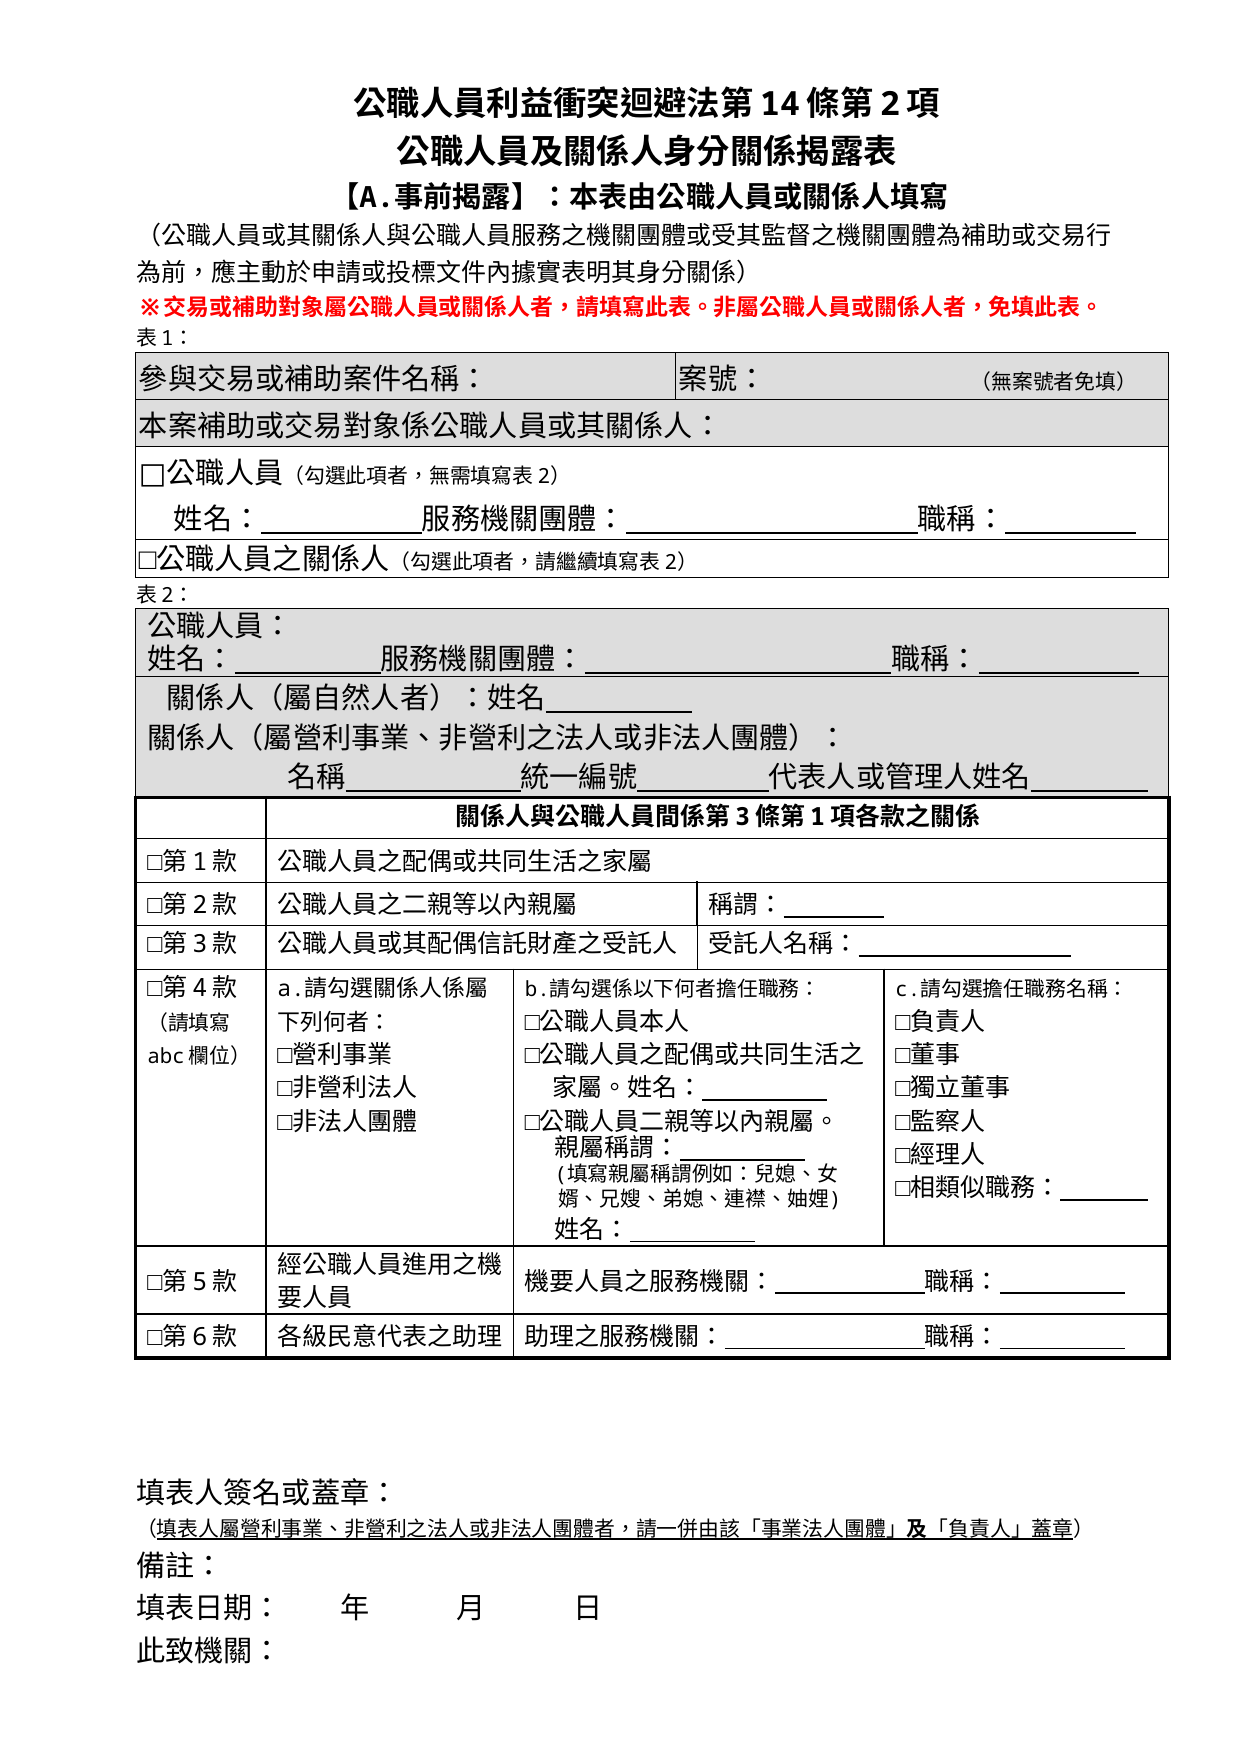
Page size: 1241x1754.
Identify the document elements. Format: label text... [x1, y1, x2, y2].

table_cell □第1款 [137, 839, 265, 881]
table_cell □公職人員之關係人（勾選此項者，請繼續填寫表2） [136, 540, 1168, 577]
text 表2： [136, 578, 1122, 608]
table_cell □第2款 [137, 883, 265, 925]
table_cell 各級民意代表之助理 [267, 1315, 513, 1356]
table_header 公職人員： 姓名： 服務機關團體： 職稱： [136, 609, 1168, 676]
table_cell □公職人員（勾選此項者，無需填寫表2） 姓名： 服務機關團體： 職稱： [136, 447, 1168, 538]
table_cell 經公職人員進用之機要人員 [267, 1247, 513, 1313]
table_header 參與交易或補助案件名稱： [136, 353, 675, 399]
table_cell 關係人與公職人員間係第3條第1項各款之關係 [267, 799, 1167, 837]
table_cell □第3款 [137, 926, 265, 968]
text 備註： [136, 1543, 1122, 1585]
text 表1： [136, 322, 1122, 352]
table_header 案號： （無案號者免填） [676, 353, 1168, 399]
text （公職人員或其關係人與公職人員服務之機關團體或受其監督之機關團體為補助或交易行為前，應主動於申請或投標文件內據實表明其身分關係） [136, 216, 1122, 288]
text 此致機關： [136, 1627, 1122, 1669]
table_cell □第4款 （請填寫abc欄位） [137, 970, 265, 1245]
text ※交易或補助對象屬公職人員或關係人者，請填寫此表。非屬公職人員或關係人者，免填此表。 [136, 288, 1122, 322]
text 公職人員利益衝突迴避法第14條第2項 [33, 77, 1240, 125]
text 填表日期： 年 月 日 [136, 1585, 1122, 1627]
table_cell 公職人員之配偶或共同生活之家屬 [267, 839, 1167, 881]
table_cell 公職人員或其配偶信託財產之受託人 [267, 926, 697, 968]
table_cell 關係人（屬自然人者）：姓名 關係人（屬營利事業、非營利之法人或非法人團體）： 名稱 統一編號 代表人或管理人姓名 [136, 677, 1168, 796]
text 公職人員及關係人身分關係揭露表 [33, 125, 1240, 173]
table_cell b.請勾選係以下何者擔任職務： □公職人員本人 □公職人員之配偶或共同生活之家屬。姓名： □公職人員二親等以內親屬。 親屬稱謂： (填寫親屬稱謂例如：兒媳、女婿、兄嫂、弟媳、連襟、妯娌) 姓名： [514, 970, 883, 1245]
table_cell 助理之服務機關： 職稱： [514, 1315, 1167, 1356]
text （填表人屬營利事業、非營利之法人或非法人團體者，請一併由該「事業法人團體」及「負責人」蓋章） [136, 1512, 1122, 1543]
table_cell 本案補助或交易對象係公職人員或其關係人： [136, 400, 1168, 446]
table_cell c.請勾選擔任職務名稱： □負責人 □董事 □獨立董事 □監察人 □經理人 □相類似職務： [885, 970, 1167, 1245]
table_cell 受託人名稱： [698, 926, 1167, 968]
text 填表人簽名或蓋章： [136, 1470, 1122, 1512]
table_cell 公職人員之二親等以內親屬 [267, 883, 696, 925]
table_cell a.請勾選關係人係屬下列何者： □營利事業 □非營利法人 □非法人團體 [267, 970, 513, 1245]
table_cell 稱謂： [698, 883, 1167, 925]
table_cell □第5款 [137, 1247, 265, 1313]
table_cell [137, 799, 265, 837]
table_cell □第6款 [137, 1315, 265, 1356]
table_cell 機要人員之服務機關： 職稱： [514, 1247, 1167, 1313]
text 【A.事前揭露】：本表由公職人員或關係人填寫 [33, 173, 1240, 216]
